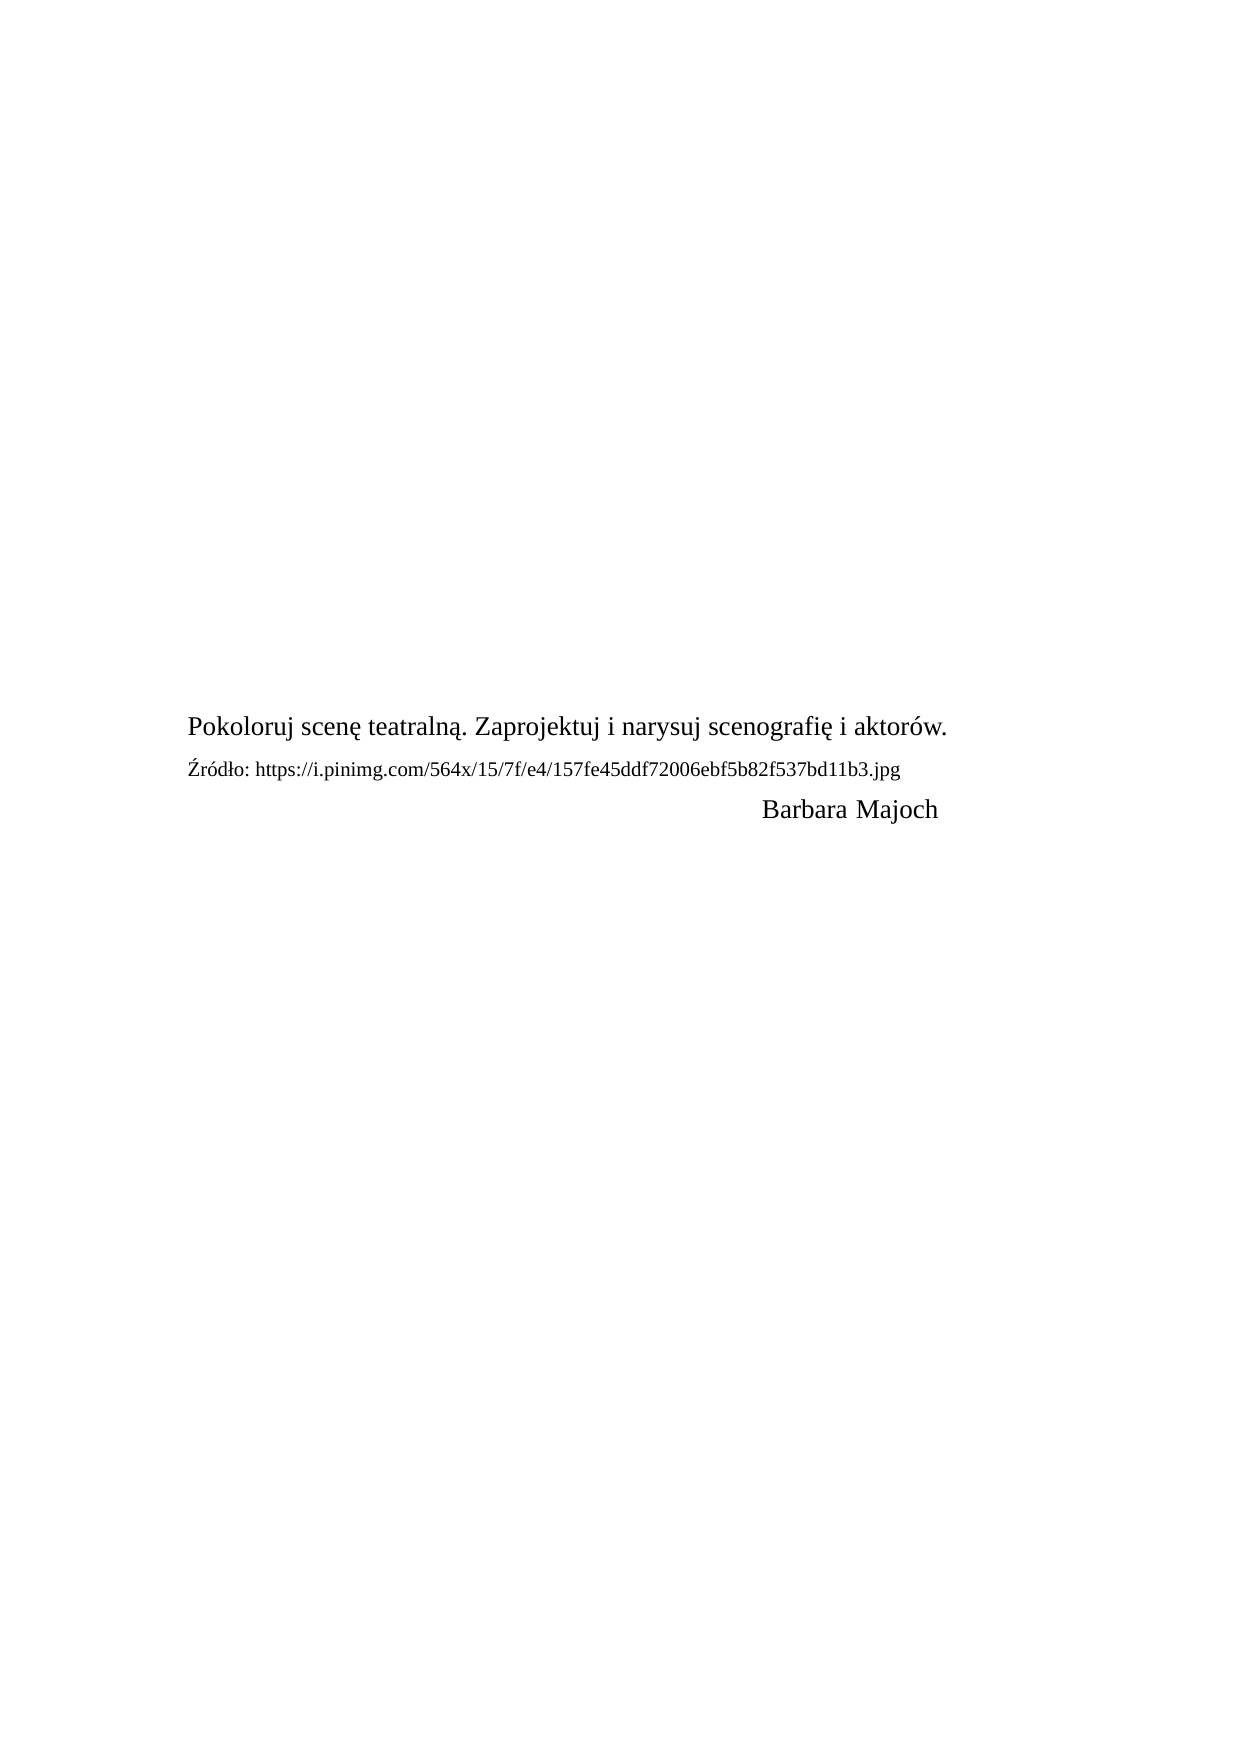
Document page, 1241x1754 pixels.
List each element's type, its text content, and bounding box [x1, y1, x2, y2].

text Barbara Majoch [187, 793, 1053, 824]
text Źródło: https://i.pinimg.com/564x/15/7f/e4/157fe45ddf72006ebf5b82f537bd11b3.jpg [187, 757, 1053, 781]
text Pokoloruj scenę teatralną. Zaprojektuj i narysuj scenografię i aktorów. [187, 710, 1053, 741]
